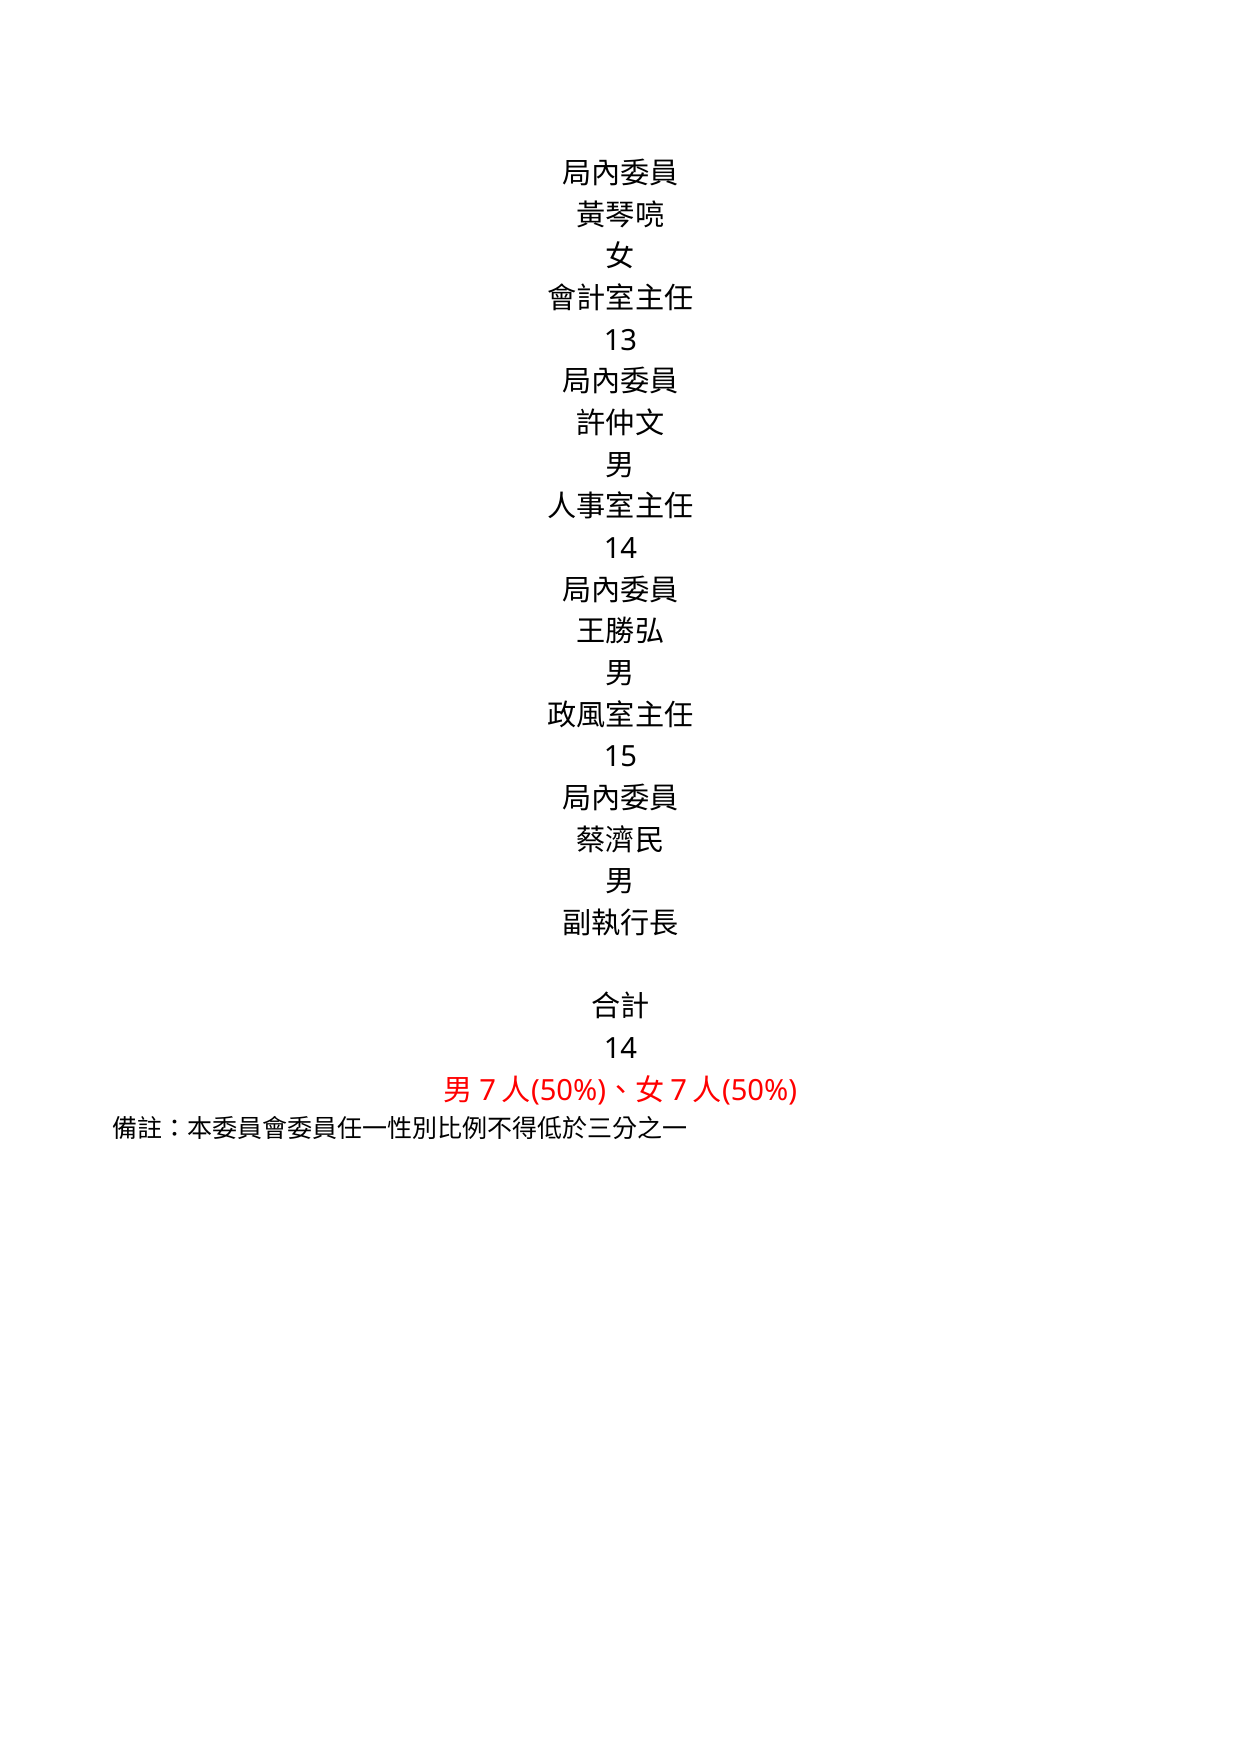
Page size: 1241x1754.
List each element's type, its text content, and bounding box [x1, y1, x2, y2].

text 備註：本委員會委員任一性別比例不得低於三分之一 [112, 1108, 1128, 1144]
text 合計 [112, 983, 1128, 1025]
text 15 [112, 733, 1128, 775]
text 男 [112, 650, 1128, 692]
text 男 [112, 858, 1128, 900]
text 蔡濟民 [112, 817, 1128, 858]
text 14 [112, 1025, 1128, 1067]
text 王勝弘 [112, 608, 1128, 650]
text 人事室主任 [112, 483, 1128, 525]
text 男 [112, 442, 1128, 483]
text 許仲文 [112, 400, 1128, 442]
text 黃琴喨 [112, 192, 1128, 233]
text 14 [112, 525, 1128, 567]
text 女 [112, 233, 1128, 275]
text 局內委員 [112, 358, 1128, 400]
text 13 [112, 317, 1128, 358]
text 局內委員 [112, 775, 1128, 817]
text 會計室主任 [112, 275, 1128, 317]
text 男 7人(50%)、女7人(50%) [112, 1067, 1128, 1108]
text 副執行長 [112, 900, 1128, 942]
text 政風室主任 [112, 692, 1128, 733]
text 局內委員 [112, 567, 1128, 608]
text 局內委員 [112, 150, 1128, 192]
